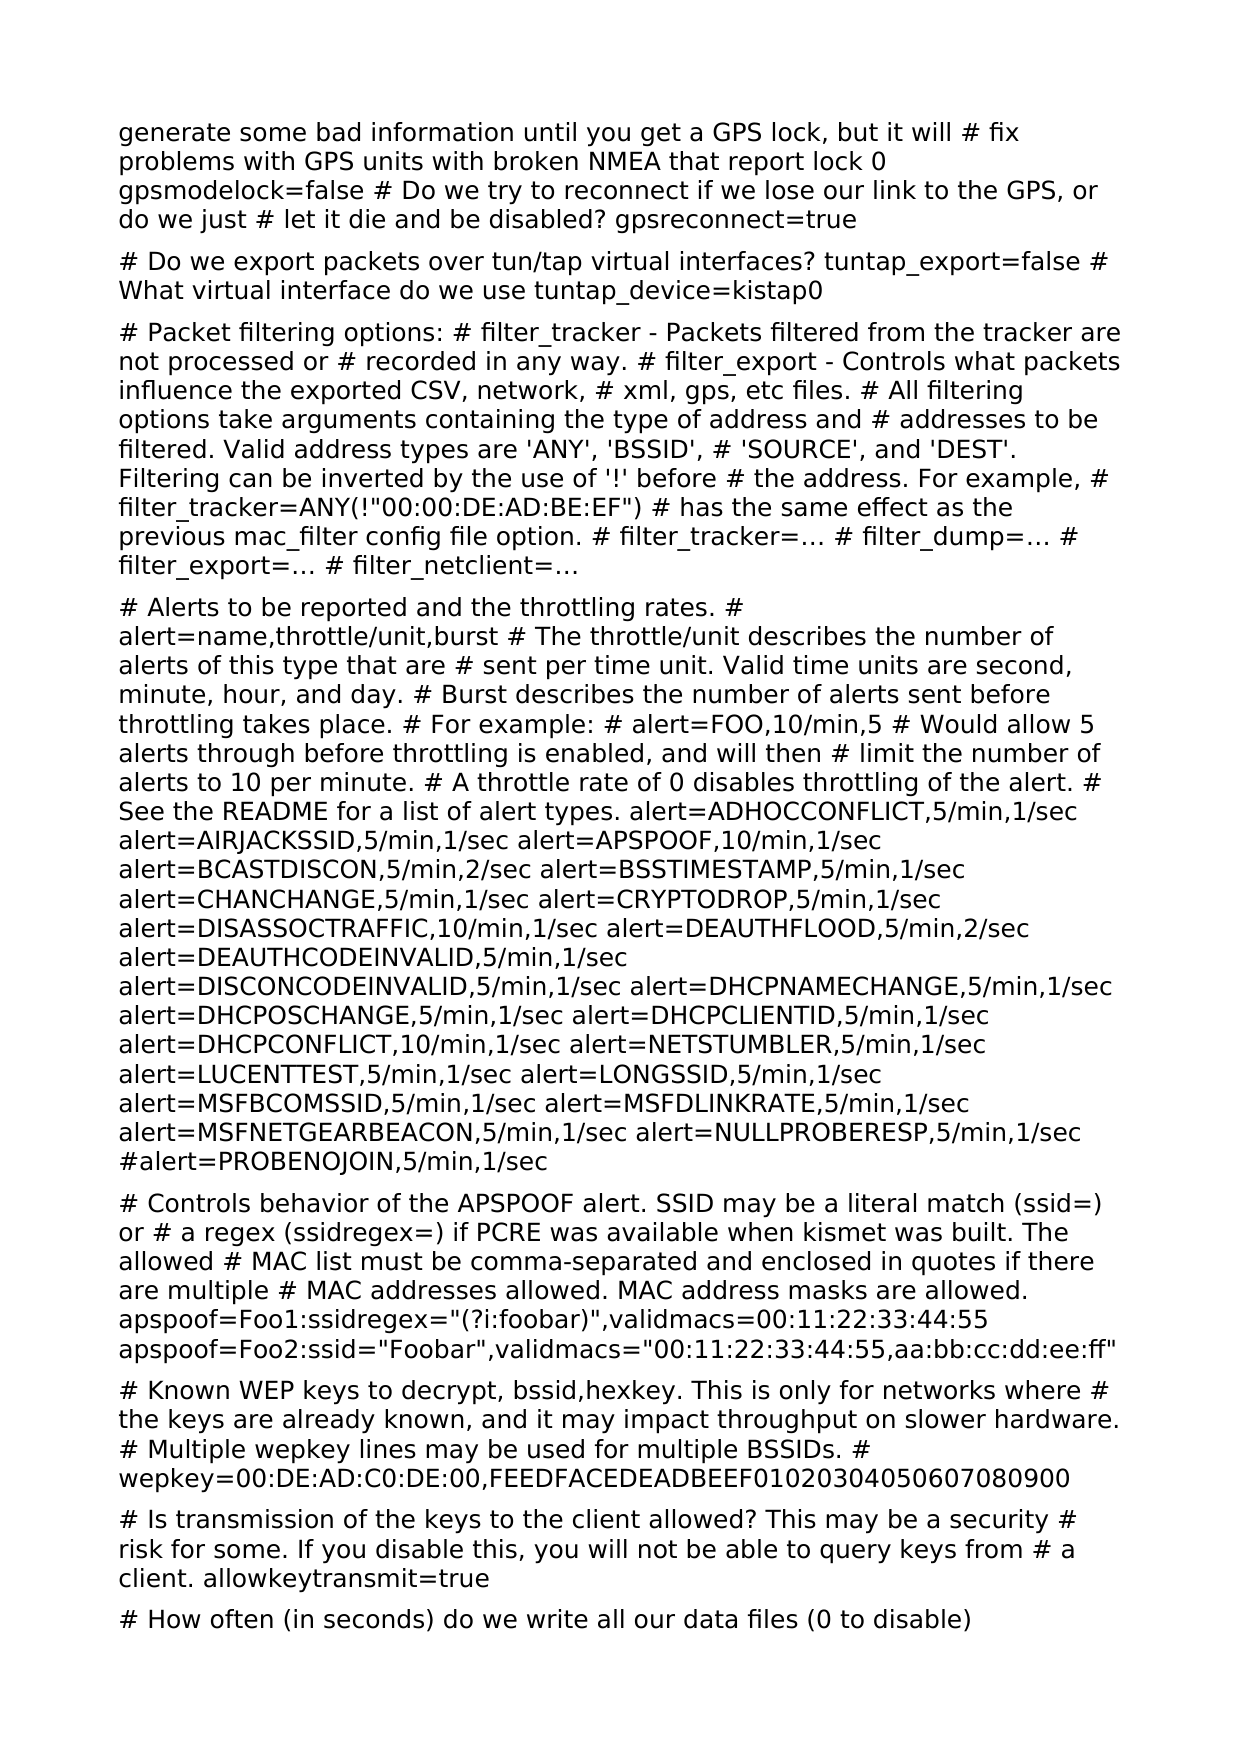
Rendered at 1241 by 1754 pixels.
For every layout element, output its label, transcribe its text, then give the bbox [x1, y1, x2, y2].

text # Packet filtering options: # filter_tracker - Packets filtered from the tracker are not processed or # recorded in any way. # filter_export - Controls what packets influence the exported CSV, network, # xml, gps, etc files. # All filtering options take arguments containing the type of address and # addresses to be filtered. Valid address types are 'ANY', 'BSSID', # 'SOURCE', and 'DEST'. Filtering can be inverted by the use of '!' before # the address. For example, # filter_tracker=ANY(!"00:00:DE:AD:BE:EF") # has the same effect as the previous mac_filter config file option. # filter_tracker=… # filter_dump=… # filter_export=… # filter_netclient=… [118, 318, 1122, 581]
text # Alerts to be reported and the throttling rates. # alert=name,throttle/unit,burst # The throttle/unit describes the number of alerts of this type that are # sent per time unit. Valid time units are second, minute, hour, and day. # Burst describes the number of alerts sent before throttling takes place. # For example: # alert=FOO,10/min,5 # Would allow 5 alerts through before throttling is enabled, and will then # limit the number of alerts to 10 per minute. # A throttle rate of 0 disables throttling of the alert. # See the README for a list of alert types. alert=ADHOCCONFLICT,5/min,1/sec alert=AIRJACKSSID,5/min,1/sec alert=APSPOOF,10/min,1/sec alert=BCASTDISCON,5/min,2/sec alert=BSSTIMESTAMP,5/min,1/sec alert=CHANCHANGE,5/min,1/sec alert=CRYPTODROP,5/min,1/sec alert=DISASSOCTRAFFIC,10/min,1/sec alert=DEAUTHFLOOD,5/min,2/sec alert=DEAUTHCODEINVALID,5/min,1/sec alert=DISCONCODEINVALID,5/min,1/sec alert=DHCPNAMECHANGE,5/min,1/sec alert=DHCPOSCHANGE,5/min,1/sec alert=DHCPCLIENTID,5/min,1/sec alert=DHCPCONFLICT,10/min,1/sec alert=NETSTUMBLER,5/min,1/sec alert=LUCENTTEST,5/min,1/sec alert=LONGSSID,5/min,1/sec alert=MSFBCOMSSID,5/min,1/sec alert=MSFDLINKRATE,5/min,1/sec alert=MSFNETGEARBEACON,5/min,1/sec alert=NULLPROBERESP,5/min,1/sec #alert=PROBENOJOIN,5/min,1/sec [118, 593, 1122, 1176]
text # Controls behavior of the APSPOOF alert. SSID may be a literal match (ssid=) or # a regex (ssidregex=) if PCRE was available when kismet was built. The allowed # MAC list must be comma-separated and enclosed in quotes if there are multiple # MAC addresses allowed. MAC address masks are allowed. apspoof=Foo1:ssidregex="(?i:foobar)",validmacs=00:11:22:33:44:55 apspoof=Foo2:ssid="Foobar",validmacs="00:11:22:33:44:55,aa:bb:cc:dd:ee:ff" [118, 1189, 1122, 1364]
text # Is transmission of the keys to the client allowed? This may be a security # risk for some. If you disable this, you will not be able to query keys from # a client. allowkeytransmit=true [118, 1506, 1122, 1593]
text # Do we export packets over tun/tap virtual interfaces? tuntap_export=false # What virtual interface do we use tuntap_device=kistap0 [118, 247, 1122, 306]
text generate some bad information until you get a GPS lock, but it will # fix problems with GPS units with broken NMEA that report lock 0 gpsmodelock=false # Do we try to reconnect if we lose our link to the GPS, or do we just # let it die and be disabled? gpsreconnect=true [118, 118, 1122, 235]
text # Known WEP keys to decrypt, bssid,hexkey. This is only for networks where # the keys are already known, and it may impact throughput on slower hardware. # Multiple wepkey lines may be used for multiple BSSIDs. # wepkey=00:DE:AD:C0:DE:00,FEEDFACEDEADBEEF01020304050607080900 [118, 1376, 1122, 1493]
text # How often (in seconds) do we write all our data files (0 to disable) [118, 1606, 1122, 1635]
